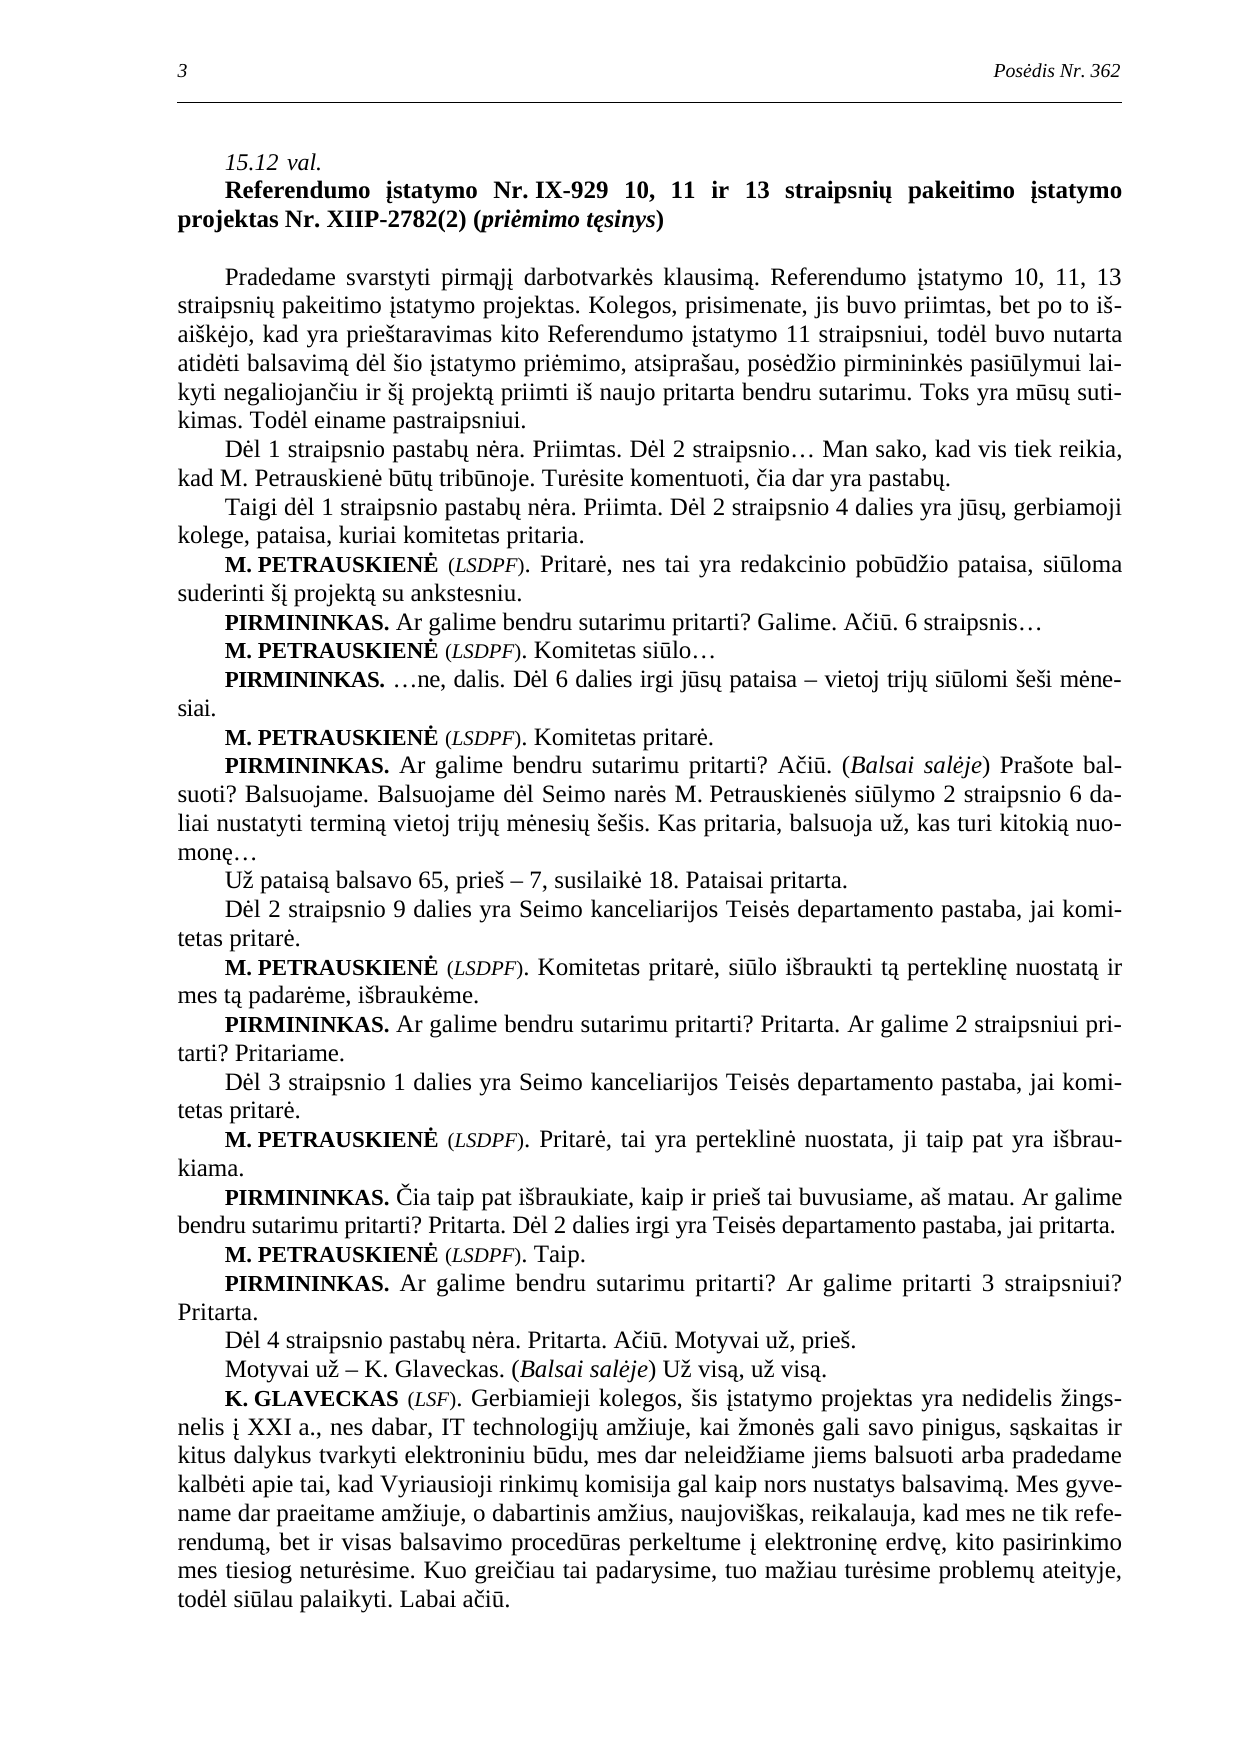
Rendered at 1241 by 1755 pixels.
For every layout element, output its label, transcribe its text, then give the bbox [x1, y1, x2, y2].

text Tai­gi dėl 1 straips­nio pa­sta­bų nė­ra. Pri­im­ta. Dėl 2 straips­nio 4 da­lies yra jū­sų, ger­bia­mo­ji ko­le­ge, pa­tai­sa, ku­riai ko­mi­te­tas pri­ta­ria. [177, 492, 1122, 549]
text Re­fe­ren­du­mo įsta­ty­mo Nr. IX-929 10, 11 ir 13 straips­nių pa­kei­ti­mo įsta­ty­mo projek­tas Nr. XIIP-2782(2) (pri­ėmi­mo tę­si­nys) [177, 175, 1122, 233]
text Pra­de­da­me svars­ty­ti pir­mą­jį dar­bo­tvarkės klau­si­mą. Re­fe­ren­du­mo įsta­ty­mo 10, 11, 13 straips­nių pa­kei­ti­mo įsta­ty­mo pro­jek­tas. Ko­le­gos, pri­si­me­na­te, jis bu­vo pri­im­tas, bet po to iš­aiš­kė­jo, kad yra prieš­ta­ra­vi­mas ki­to Re­fe­ren­du­mo įsta­ty­mo 11 straips­niui, to­dėl bu­vo nu­tar­ta ati­dė­ti bal­sa­vi­mą dėl šio įsta­ty­mo pri­ėmi­mo, at­si­pra­šau, po­sė­džio pir­mi­nin­kės pa­siū­ly­mui lai­ky­ti ne­ga­lio­jan­čiu ir šį pro­jek­tą pri­im­ti iš nau­jo pri­tar­ta ben­dru su­ta­ri­mu. Toks yra mū­sų su­ti­ki­mas. To­dėl ei­na­me pa­straips­niui. [177, 262, 1122, 434]
text PIRMININKAS. …ne, da­lis. Dėl 6 da­lies ir­gi jū­sų pa­tai­sa – vie­toj tri­jų siū­lo­mi še­ši mė­ne­siai. [177, 664, 1122, 722]
text PIRMININKAS. Ar ga­li­me ben­dru su­ta­ri­mu pri­tar­ti? Ačiū. (Bal­sai sa­lė­je) Pra­šo­te bal­suo­ti? Bal­suo­ja­me. Bal­suo­ja­me dėl Sei­mo na­rės M. Pet­raus­kie­nės siū­ly­mo 2 straips­nio 6 da­liai nu­sta­ty­ti ter­mi­ną vie­toj tri­jų mė­ne­sių še­šis. Kas pri­ta­ria, bal­suo­ja už, kas tu­ri ki­to­kią nuo­mo­nę… [177, 750, 1122, 865]
text M. PETRAUSKIENĖ (LSDPF). Pri­ta­rė, nes tai yra re­dak­ci­nio po­bū­džio pa­tai­sa, siū­lo­ma su­de­rin­ti šį pro­jek­tą su anks­tes­niu. [177, 549, 1122, 607]
text Dėl 3 straips­nio 1 da­lies yra Sei­mo kan­ce­lia­ri­jos Tei­sės de­par­ta­men­to pa­sta­ba, jai ko­mi­te­tas pri­ta­rė. [177, 1067, 1122, 1124]
text PIRMININKAS. Ar ga­li­me ben­dru su­ta­ri­mu pri­tar­ti? Ar ga­li­me pri­tar­ti 3 straips­niui? Pri­tar­ta. [177, 1268, 1122, 1325]
text K. GLAVECKAS (LSF). Ger­bia­mie­ji ko­le­gos, šis įsta­ty­mo pro­jek­tas yra ne­di­de­lis žings­ne­lis į XXI a., nes da­bar, IT tech­no­lo­gi­jų am­žiu­je, kai žmo­nės ga­li sa­vo pi­ni­gus, są­skai­tas ir ki­tus da­ly­kus tvar­ky­ti elek­tro­ni­niu bū­du, mes dar ne­lei­džia­me jiems bal­suo­ti ar­ba pra­de­da­me kal­bė­ti apie tai, kad Vy­riau­sio­ji rin­ki­mų ko­mi­si­ja gal kaip nors nu­sta­tys bal­sa­vi­mą. Mes gy­ve­na­me dar pra­ei­ta­me am­žiu­je, o da­bar­ti­nis am­žius, nau­jo­viš­kas, rei­ka­lau­ja, kad mes ne tik re­fe­ren­du­mą, bet ir vi­sas bal­sa­vi­mo pro­ce­dū­ras per­kel­tu­me į elek­tro­ni­nę erd­vę, ki­to pa­si­rin­ki­mo mes tie­siog ne­tu­rė­si­me. Kuo grei­čiau tai pa­da­ry­si­me, tuo ma­žiau tu­rė­si­me pro­ble­mų at­ei­ty­je, to­dėl siū­lau pa­lai­ky­ti. La­bai ačiū. [177, 1383, 1122, 1613]
text PIRMININKAS. Čia taip pat iš­brau­kia­te, kaip ir prieš tai bu­vu­sia­me, aš ma­tau. Ar ga­li­me ben­dru su­ta­ri­mu pri­tar­ti? Pri­tar­ta. Dėl 2 da­lies ir­gi yra Tei­sės de­par­ta­men­to pa­sta­ba, jai pri­tar­ta. [177, 1182, 1122, 1239]
text 15.12 val. [224, 148, 1122, 175]
text M. PETRAUSKIENĖ (LSDPF). Ko­mi­te­tas pri­ta­rė. [177, 722, 1122, 750]
text M. PETRAUSKIENĖ (LSDPF). Taip. [177, 1239, 1122, 1268]
text Dėl 1 straips­nio pa­sta­bų nė­ra. Pri­im­tas. Dėl 2 straips­nio… Man sa­ko, kad vis tiek rei­kia, kad M. Pet­raus­kie­nė bū­tų tri­bū­no­je. Tu­rė­si­te ko­men­tuo­ti, čia dar yra pa­sta­bų. [177, 434, 1122, 492]
text Dėl 4 straips­nio pa­sta­bų nė­ra. Pri­tar­ta. Ačiū. Mo­ty­vai už, prieš. [177, 1325, 1122, 1354]
text Už pa­tai­są bal­sa­vo 65, prieš – 7, su­si­lai­kė 18. Pa­tai­sai pri­tar­ta. [177, 865, 1122, 894]
text Dėl 2 straips­nio 9 da­lies yra Sei­mo kan­ce­lia­ri­jos Tei­sės de­par­ta­men­to pa­sta­ba, jai ko­mi­te­tas pri­ta­rė. [177, 894, 1122, 952]
text PIRMININKAS. Ar ga­li­me ben­dru su­ta­ri­mu pri­tar­ti? Ga­li­me. Ačiū. 6 straips­nis… [177, 607, 1122, 635]
text M. PETRAUSKIENĖ (LSDPF). Pri­ta­rė, tai yra per­tek­li­nė nuo­sta­ta, ji taip pat yra iš­brau­kia­ma. [177, 1124, 1122, 1182]
text Mo­ty­vai už – K. Gla­vec­kas. (Bal­sai sa­lė­je) Už vi­są, už vi­są. [177, 1354, 1122, 1383]
text M. PETRAUSKIENĖ (LSDPF). Ko­mi­te­tas pri­ta­rė, siū­lo iš­brauk­ti tą per­tek­li­nę nuo­sta­tą ir mes tą pa­da­rė­me, iš­brau­kė­me. [177, 952, 1122, 1009]
text PIRMININKAS. Ar ga­li­me ben­dru su­ta­ri­mu pri­tar­ti? Pri­tar­ta. Ar ga­li­me 2 straips­niui pri­tar­ti? Pri­ta­ria­me. [177, 1009, 1122, 1067]
text M. PETRAUSKIENĖ (LSDPF). Ko­mi­te­tas siū­lo… [177, 635, 1122, 664]
